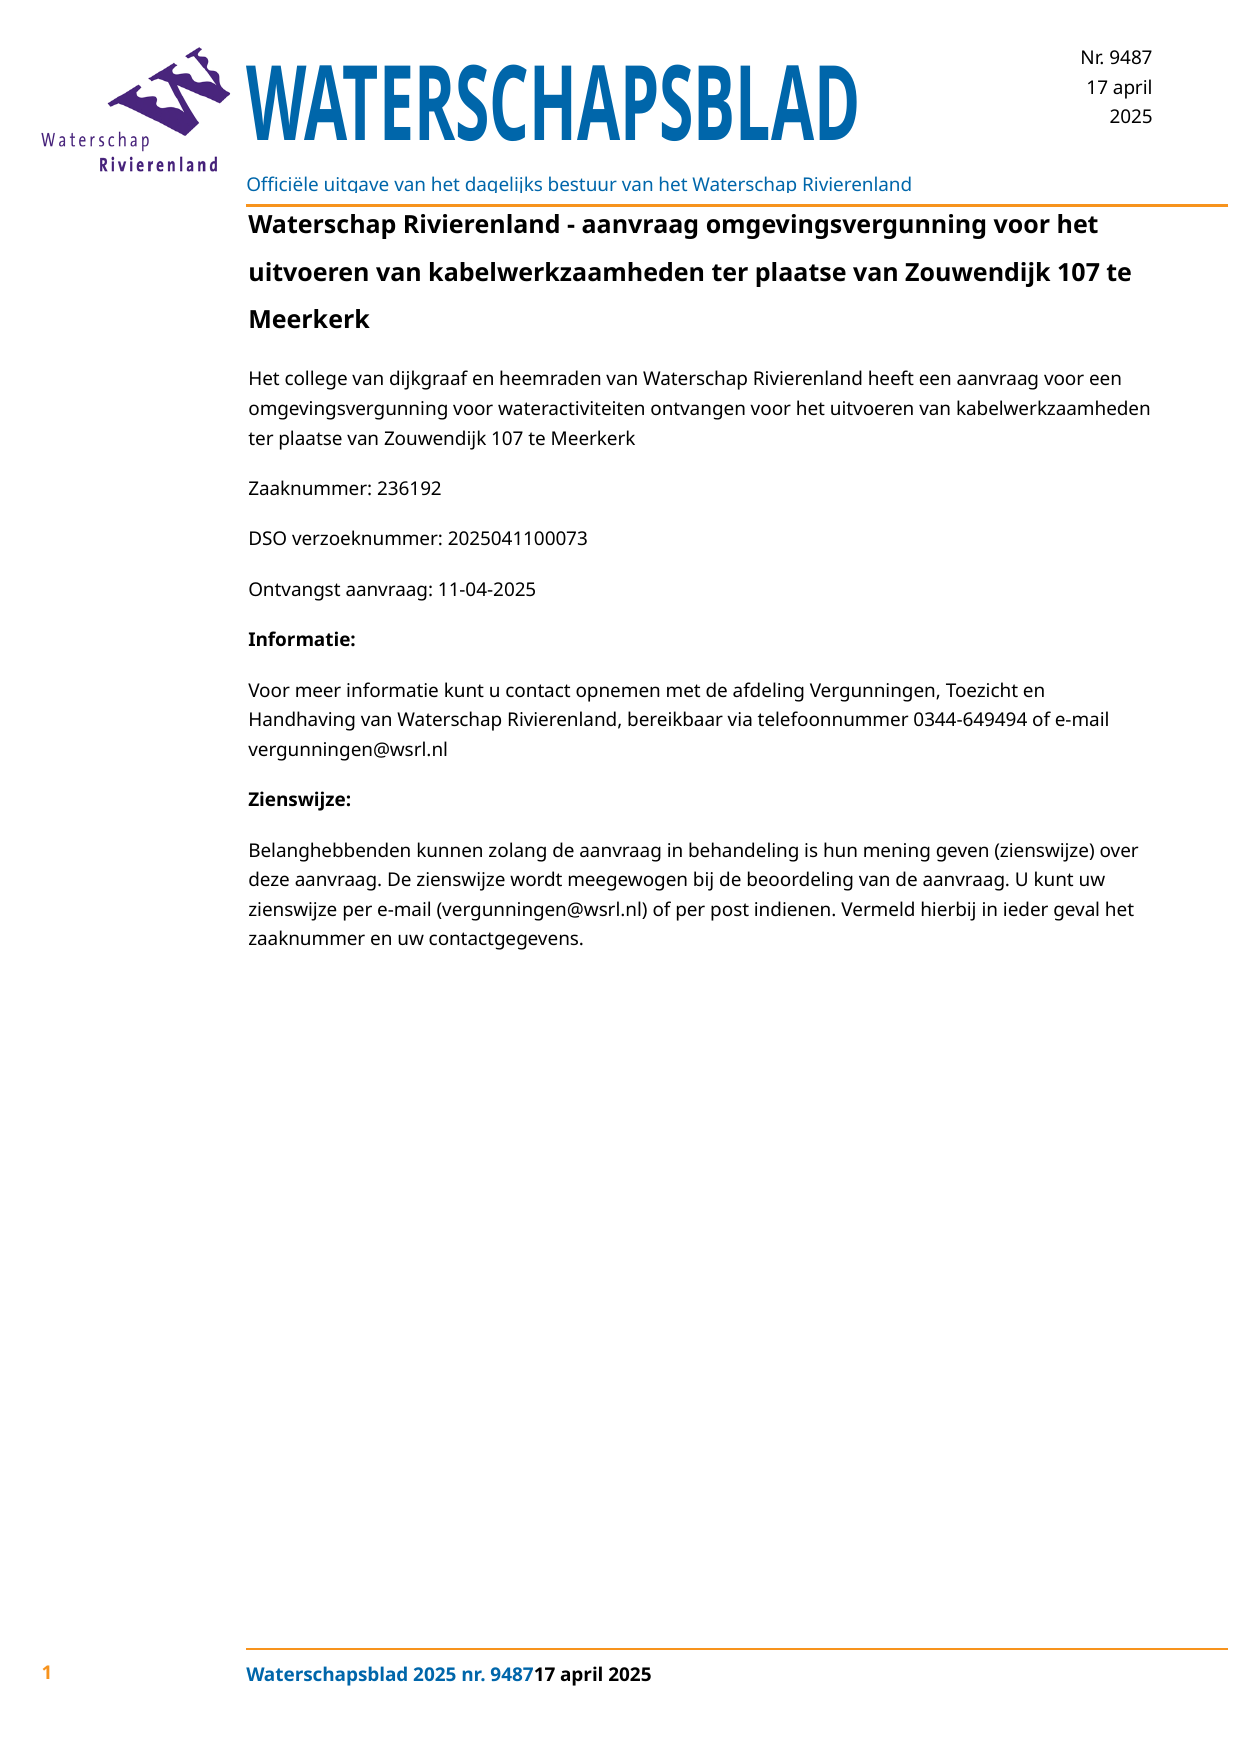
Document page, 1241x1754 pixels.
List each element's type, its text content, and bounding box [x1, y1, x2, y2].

text Informatie: [248, 626, 1152, 652]
text Waterschap Rivierenland - aanvraag omgevingsvergunning voor het uitvoeren van kabelwerkzaamheden ter plaatse van Zouwendijk 107 te Meerkerk [248, 207, 1152, 336]
text Belanghebbenden kunnen zolang de aanvraag in behandeling is hun mening geven (zienswijze) over deze aanvraag. De zienswijze wordt meegewogen bij de beoordeling van de aanvraag. U kunt uw zienswijze per e-mail (vergunningen@wsrl.nl) of per post indienen. Vermeld hierbij in ieder geval het zaaknummer en uw contactgegevens. [248, 837, 1152, 951]
text Zienswijze: [248, 786, 1152, 812]
text Het college van dijkgraaf en heemraden van Waterschap Rivierenland heeft een aanvraag voor een omgevingsvergunning voor wateractiviteiten ontvangen voor het uitvoeren van kabelwerkzaamheden ter plaatse van Zouwendijk 107 te Meerkerk [248, 366, 1152, 450]
text Voor meer informatie kunt u contact opnemen met de afdeling Vergunningen, Toezicht en Handhaving van Waterschap Rivierenland, bereikbaar via telefoonnummer 0344-649494 of e-mail vergunningen@wsrl.nl [248, 677, 1152, 762]
picture [41, 47, 231, 172]
text Zaaknummer: 236192 [248, 475, 1152, 501]
text DSO verzoeknummer: 2025041100073 [248, 526, 1152, 551]
text Ontvangst aanvraag: 11-04-2025 [248, 576, 1152, 602]
